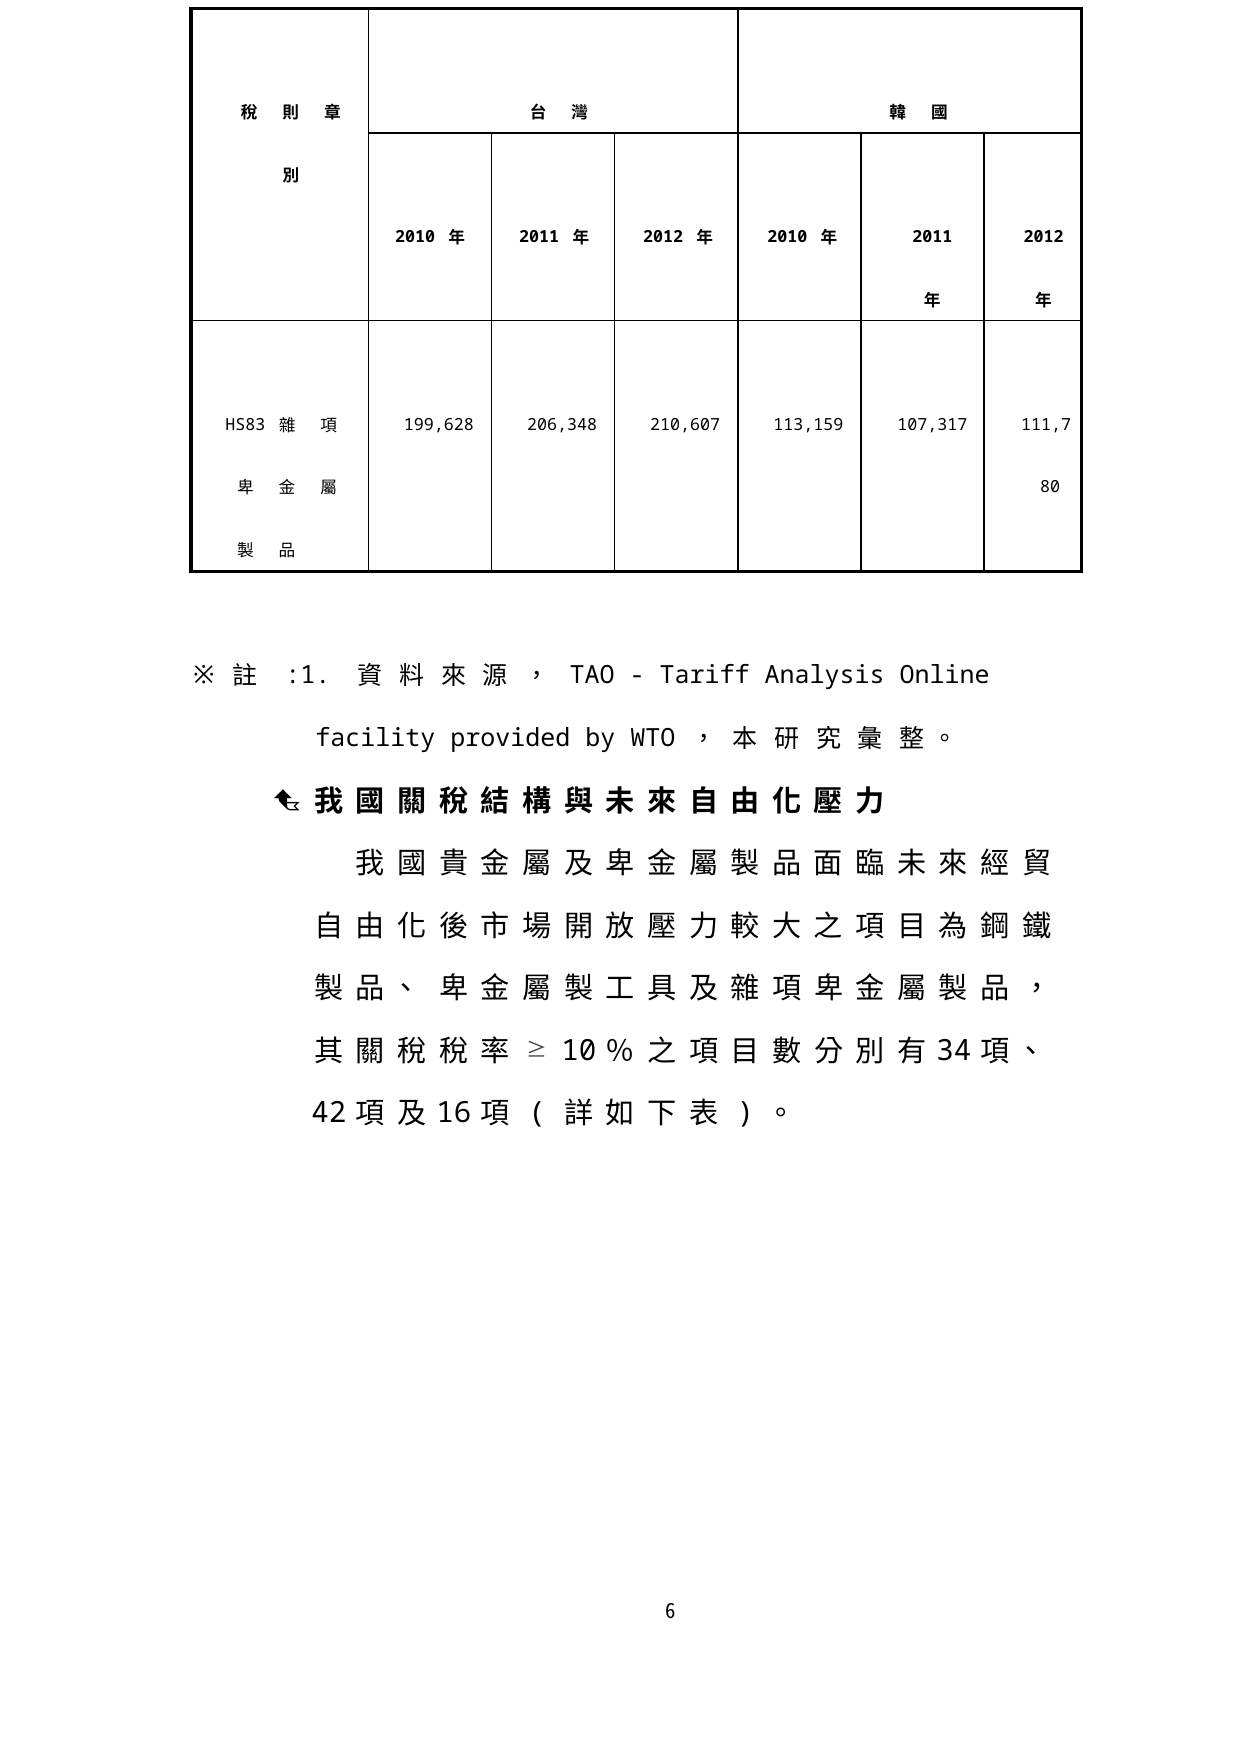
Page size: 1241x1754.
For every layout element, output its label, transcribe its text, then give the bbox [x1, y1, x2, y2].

table_cell 2010年 [369, 134, 491, 319]
table_cell 206,348 [492, 321, 614, 569]
text ※註:1.資料來源，TAO - Tariff Analysis Online facility provided by WTO，本研究彙整。 [183, 632, 1058, 757]
table_cell 2012年 [615, 134, 737, 319]
table_cell 113,159 [739, 321, 860, 569]
table_cell 111,780 [985, 321, 1080, 569]
table_cell 2011年 [862, 134, 983, 319]
table_cell 2011年 [492, 134, 614, 319]
table_header 台灣 [369, 10, 737, 132]
table_cell HS83雜項卑金屬製品 [193, 321, 368, 569]
table_cell 2010年 [739, 134, 860, 319]
table_cell 107,317 [862, 321, 983, 569]
table_cell 199,628 [369, 321, 491, 569]
table_cell 210,607 [615, 321, 737, 569]
table_cell 2012年 [985, 134, 1080, 319]
table_header 韓國 [739, 10, 1080, 132]
text 我國貴金屬及卑金屬製品面臨未來經貿自由化後市場開放壓力較大之項目為鋼鐵製品、卑金屬製工具及雜項卑金屬製品，其關稅稅率≥10％之項目數分別有34項、42項及16項(詳如下表)。 [271, 819, 1058, 1132]
table_header 稅則章別 [193, 10, 368, 319]
text 我國關稅結構與未來自由化壓力 [242, 757, 1058, 819]
